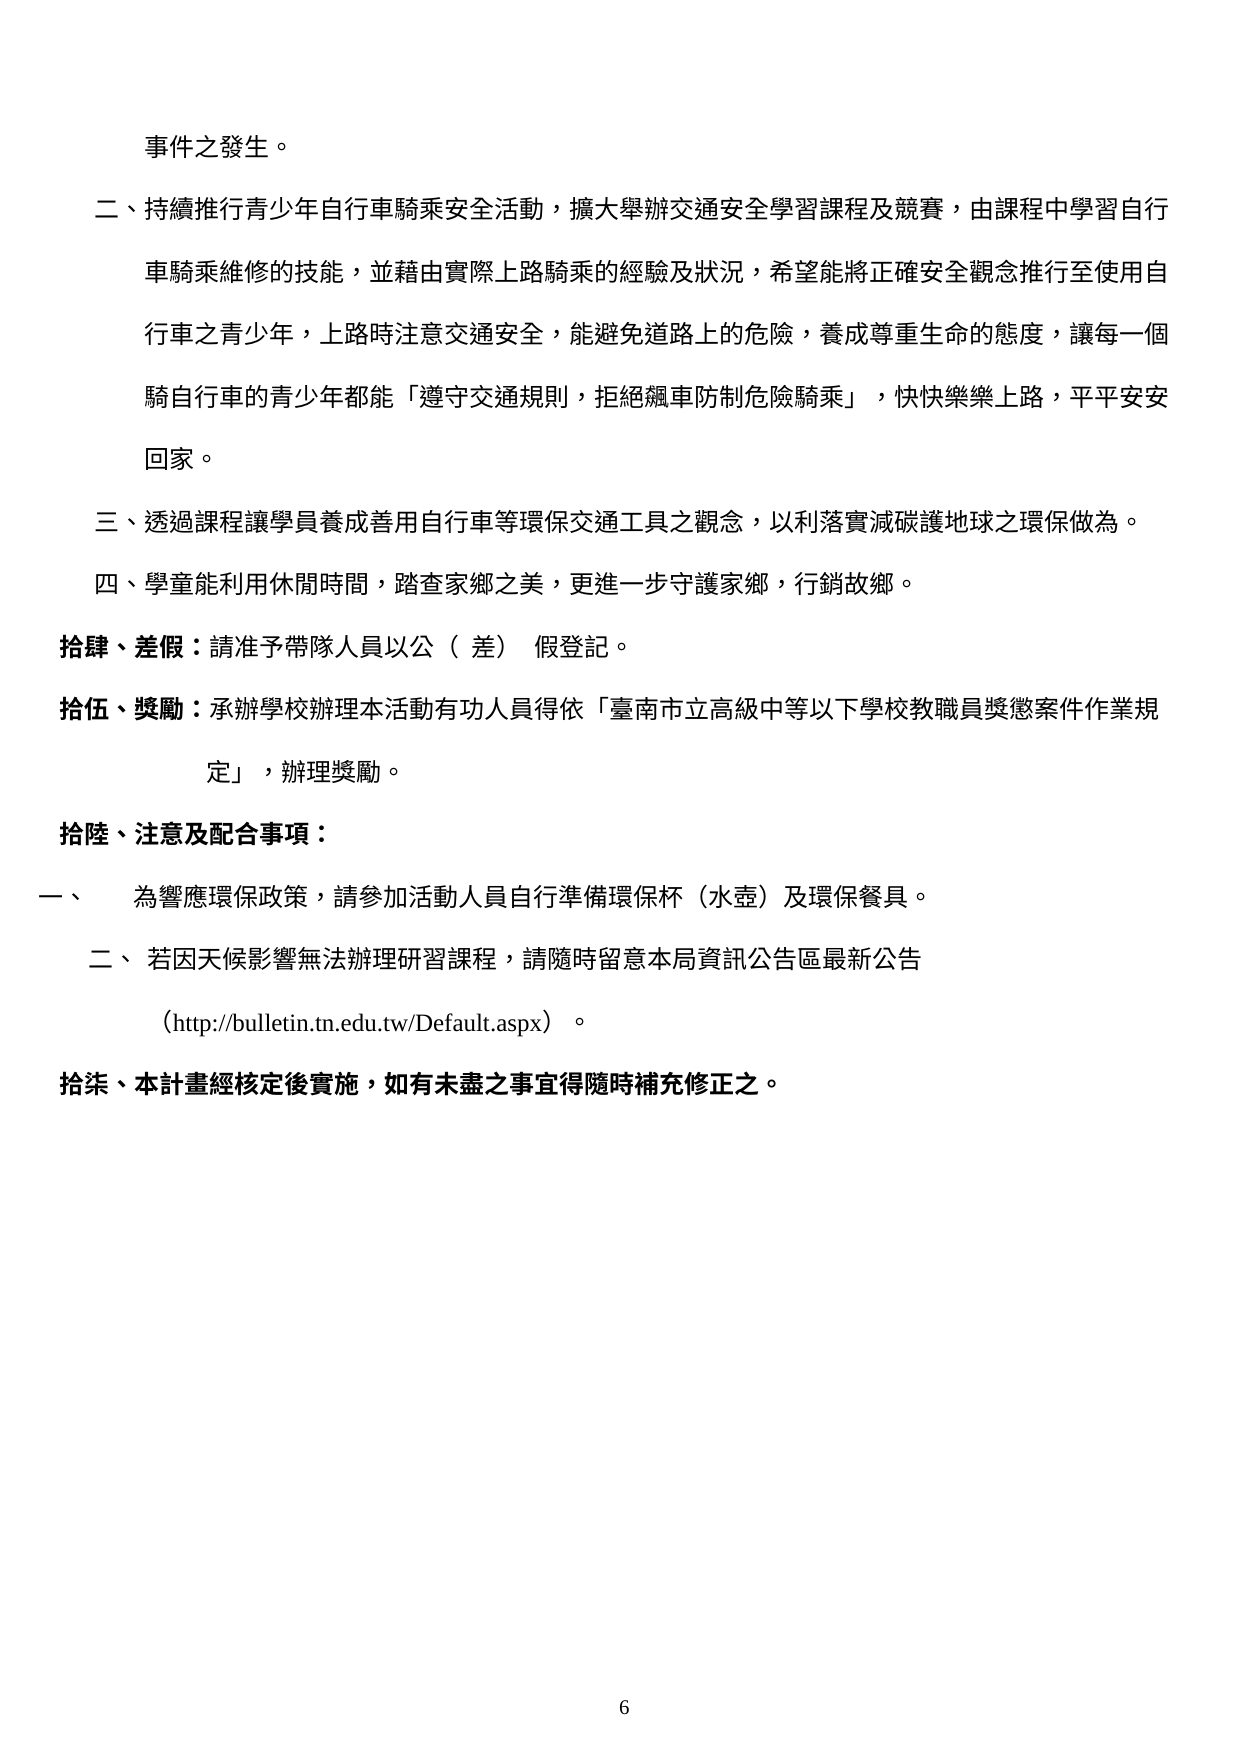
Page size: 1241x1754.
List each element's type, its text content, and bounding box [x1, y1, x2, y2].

text 拾柒、本計畫經核定後實施，如有未盡之事宜得隨時補充修正之。 [59, 1041, 1181, 1104]
text 事件之發生。 [94, 104, 1181, 166]
list 若因天候影響無法辦理研習課程，請隨時留意本局資訊公告區最新公告 （http://bulletin.tn.edu.tw/Default.aspx）。 [89, 916, 1181, 1041]
text 二、持續推行青少年自行車騎乘安全活動，擴大舉辦交通安全學習課程及競賽，由課程中學習自行車騎乘維修的技能，並藉由實際上路騎乘的經驗及狀況，希望能將正確安全觀念推行至使用自行車之青少年，上路時注意交通安全，能避免道路上的危險，養成尊重生命的態度，讓每一個騎自行車的青少年都能「遵守交通規則，拒絕飆車防制危險騎乘」，快快樂樂上路，平平安安回家。 [94, 166, 1181, 479]
text 拾陸、注意及配合事項： [59, 791, 1181, 854]
text 拾伍、獎勵：承辦學校辦理本活動有功人員得依「臺南市立高級中等以下學校教職員獎懲案件作業規定」，辦理獎勵。 [59, 666, 1181, 791]
text 四、學童能利用休閒時間，踏查家鄉之美，更進一步守護家鄉，行銷故鄉。 [94, 541, 1181, 604]
list 為響應環保政策，請參加活動人員自行準備環保杯（水壺）及環保餐具。 [39, 854, 1181, 916]
text 拾肆、差假：請准予帶隊人員以公（ 差） 假登記。 [59, 604, 1181, 666]
text 三、透過課程讓學員養成善用自行車等環保交通工具之觀念，以利落實減碳護地球之環保做為。 [94, 479, 1181, 541]
